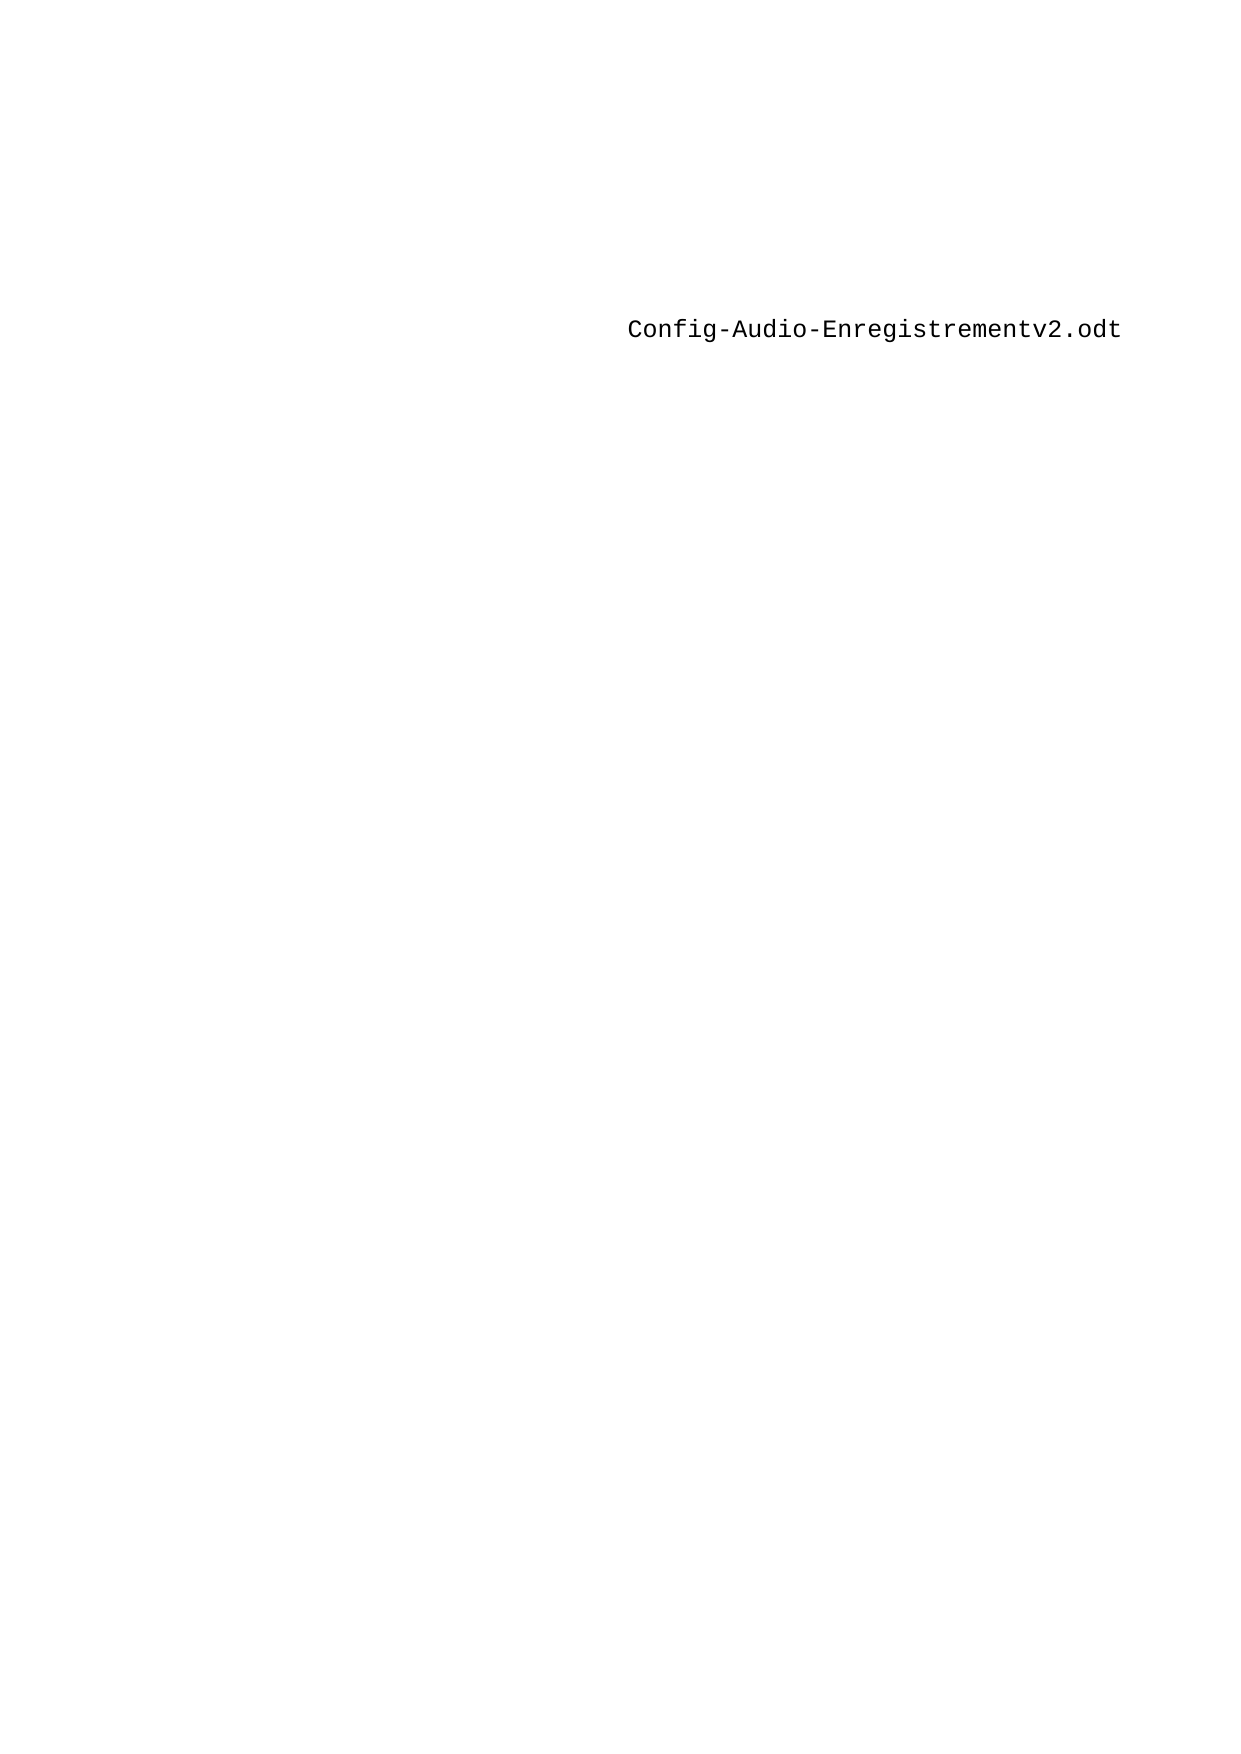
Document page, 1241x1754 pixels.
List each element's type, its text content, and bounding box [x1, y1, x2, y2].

text Config-Audio-Enregistrementv2.odt [118, 316, 1122, 345]
